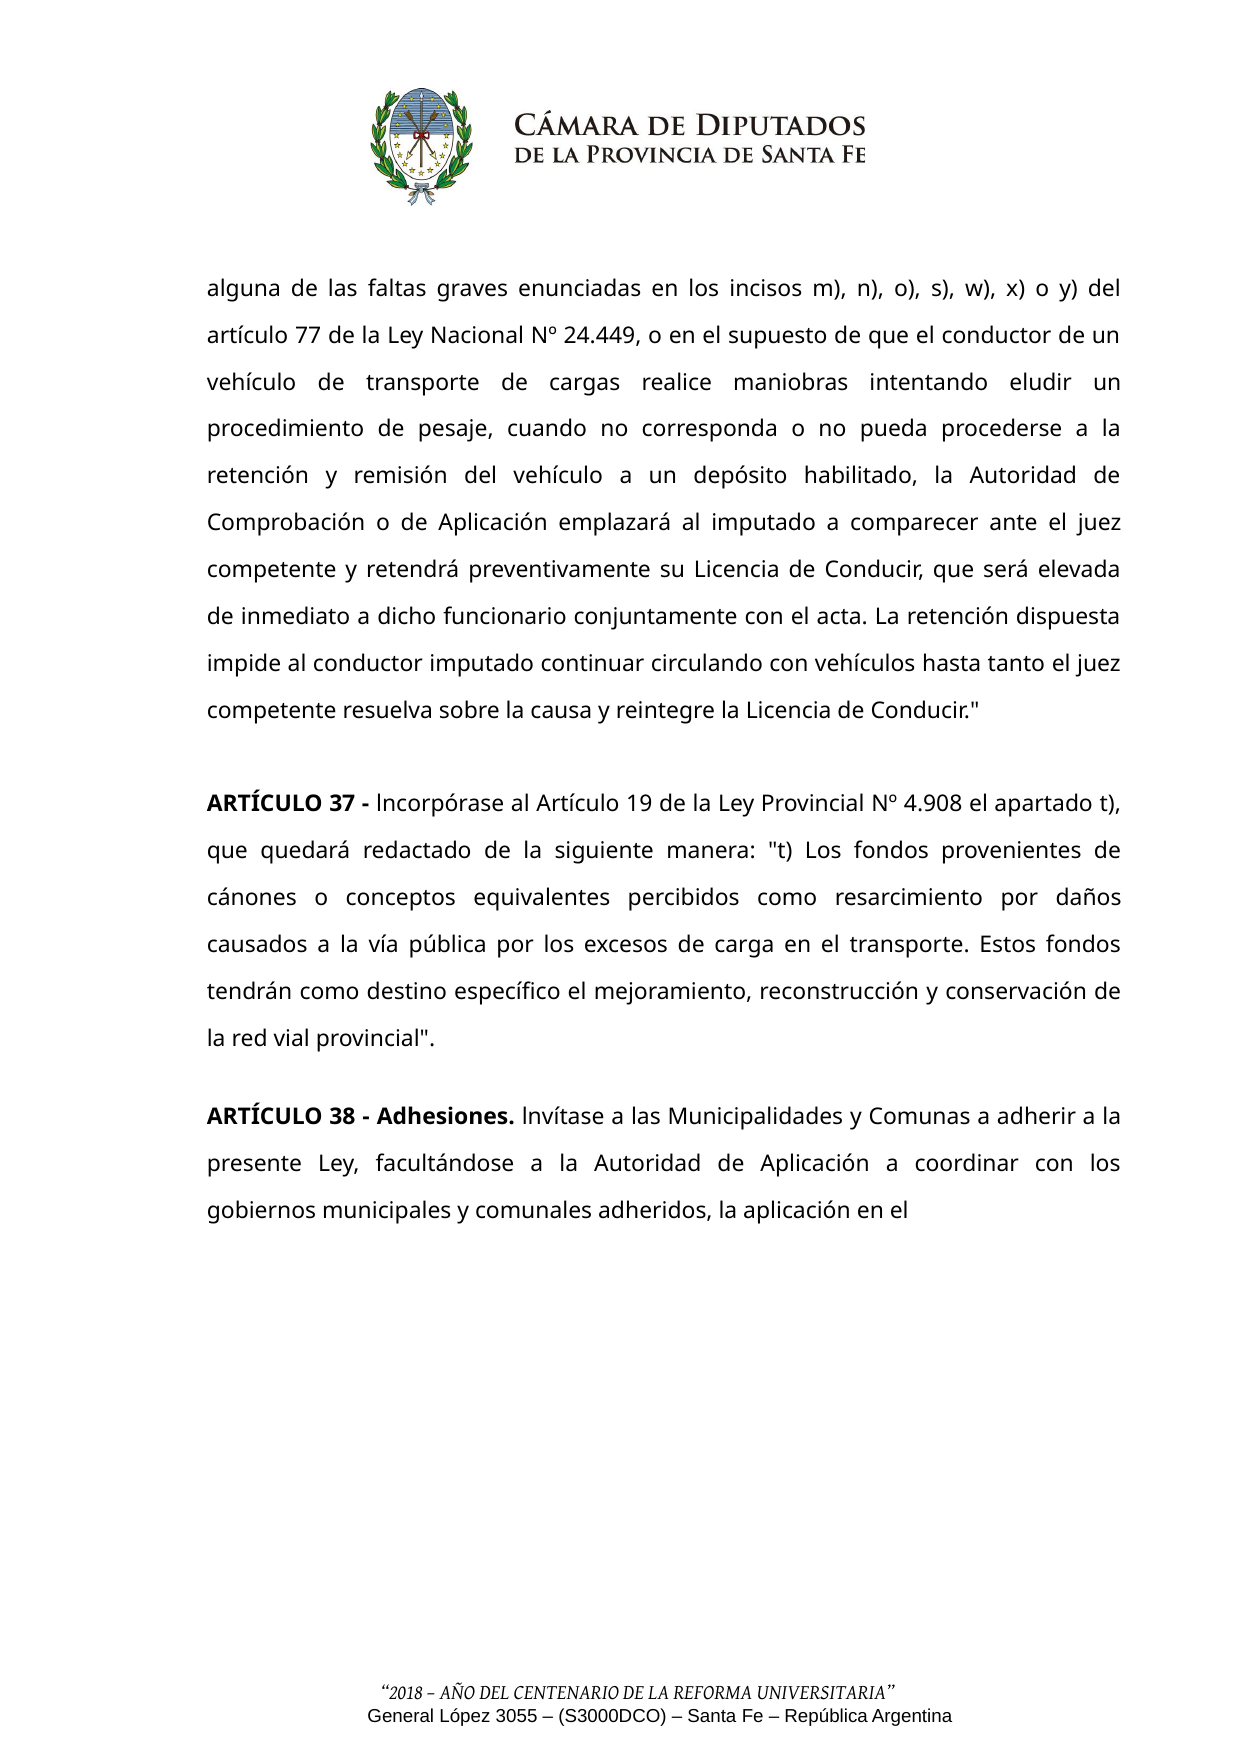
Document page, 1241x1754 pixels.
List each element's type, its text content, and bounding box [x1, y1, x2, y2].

picture [370, 88, 866, 210]
text ARTÍCULO 38 - Adhesiones. lnvítase a las Municipalidades y Comunas a adherir a la presente Ley, facultándose a la Autoridad de Aplicación a coordinar con los gobiernos municipales y comunales adheridos, la aplicación en el [207, 1100, 1122, 1225]
text ARTÍCULO 37 - lncorpórase al Artículo 19 de la Ley Provincial Nº 4.908 el apartado t), que quedará redactado de la siguiente manera: "t) Los fondos provenientes de cánones o conceptos equivalentes percibidos como resarcimiento por daños causados a la vía pública por los excesos de carga en el transporte. Estos fondos tendrán como destino específico el mejoramiento, reconstrucción y conservación de la red vial provincial". [207, 787, 1122, 1053]
text alguna de las faltas graves enunciadas en los incisos m), n), o), s), w), x) o y) del artículo 77 de la Ley Nacional Nº 24.449, o en el supuesto de que el conductor de un vehículo de transporte de cargas realice maniobras intentando eludir un procedimiento de pesaje, cuando no corresponda o no pueda procederse a la retención y remisión del vehículo a un depósito habilitado, la Autoridad de Comprobación o de Aplicación emplazará al imputado a comparecer ante el juez competente y retendrá preventivamente su Licencia de Conducir, que será elevada de inmediato a dicho funcionario conjuntamente con el acta. La retención dispuesta impide al conductor imputado continuar circulando con vehículos hasta tanto el juez competente resuelva sobre la causa y reintegre la Licencia de Conducir." [207, 272, 1122, 725]
